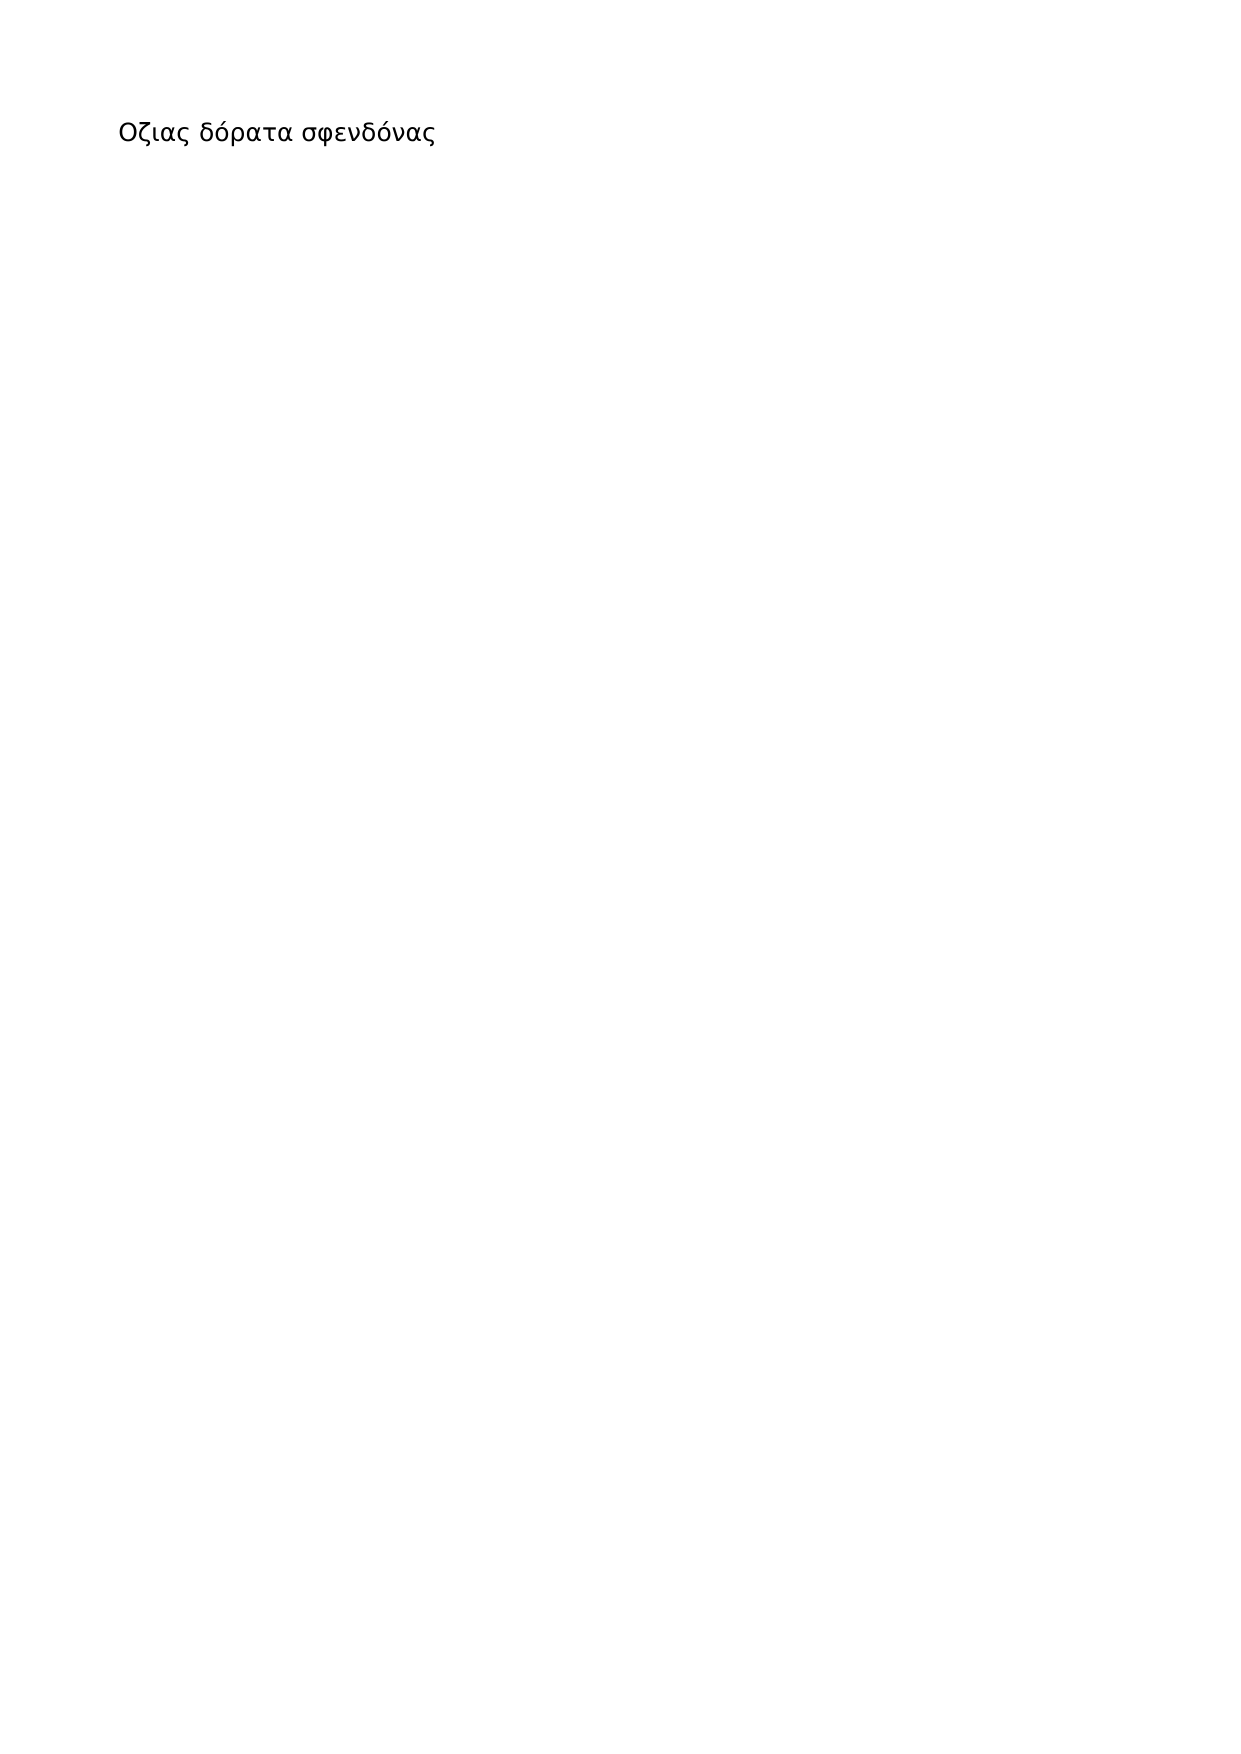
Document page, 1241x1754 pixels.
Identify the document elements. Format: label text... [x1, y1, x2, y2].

text Οζιας δόρατα σφενδόνας [118, 118, 1122, 147]
